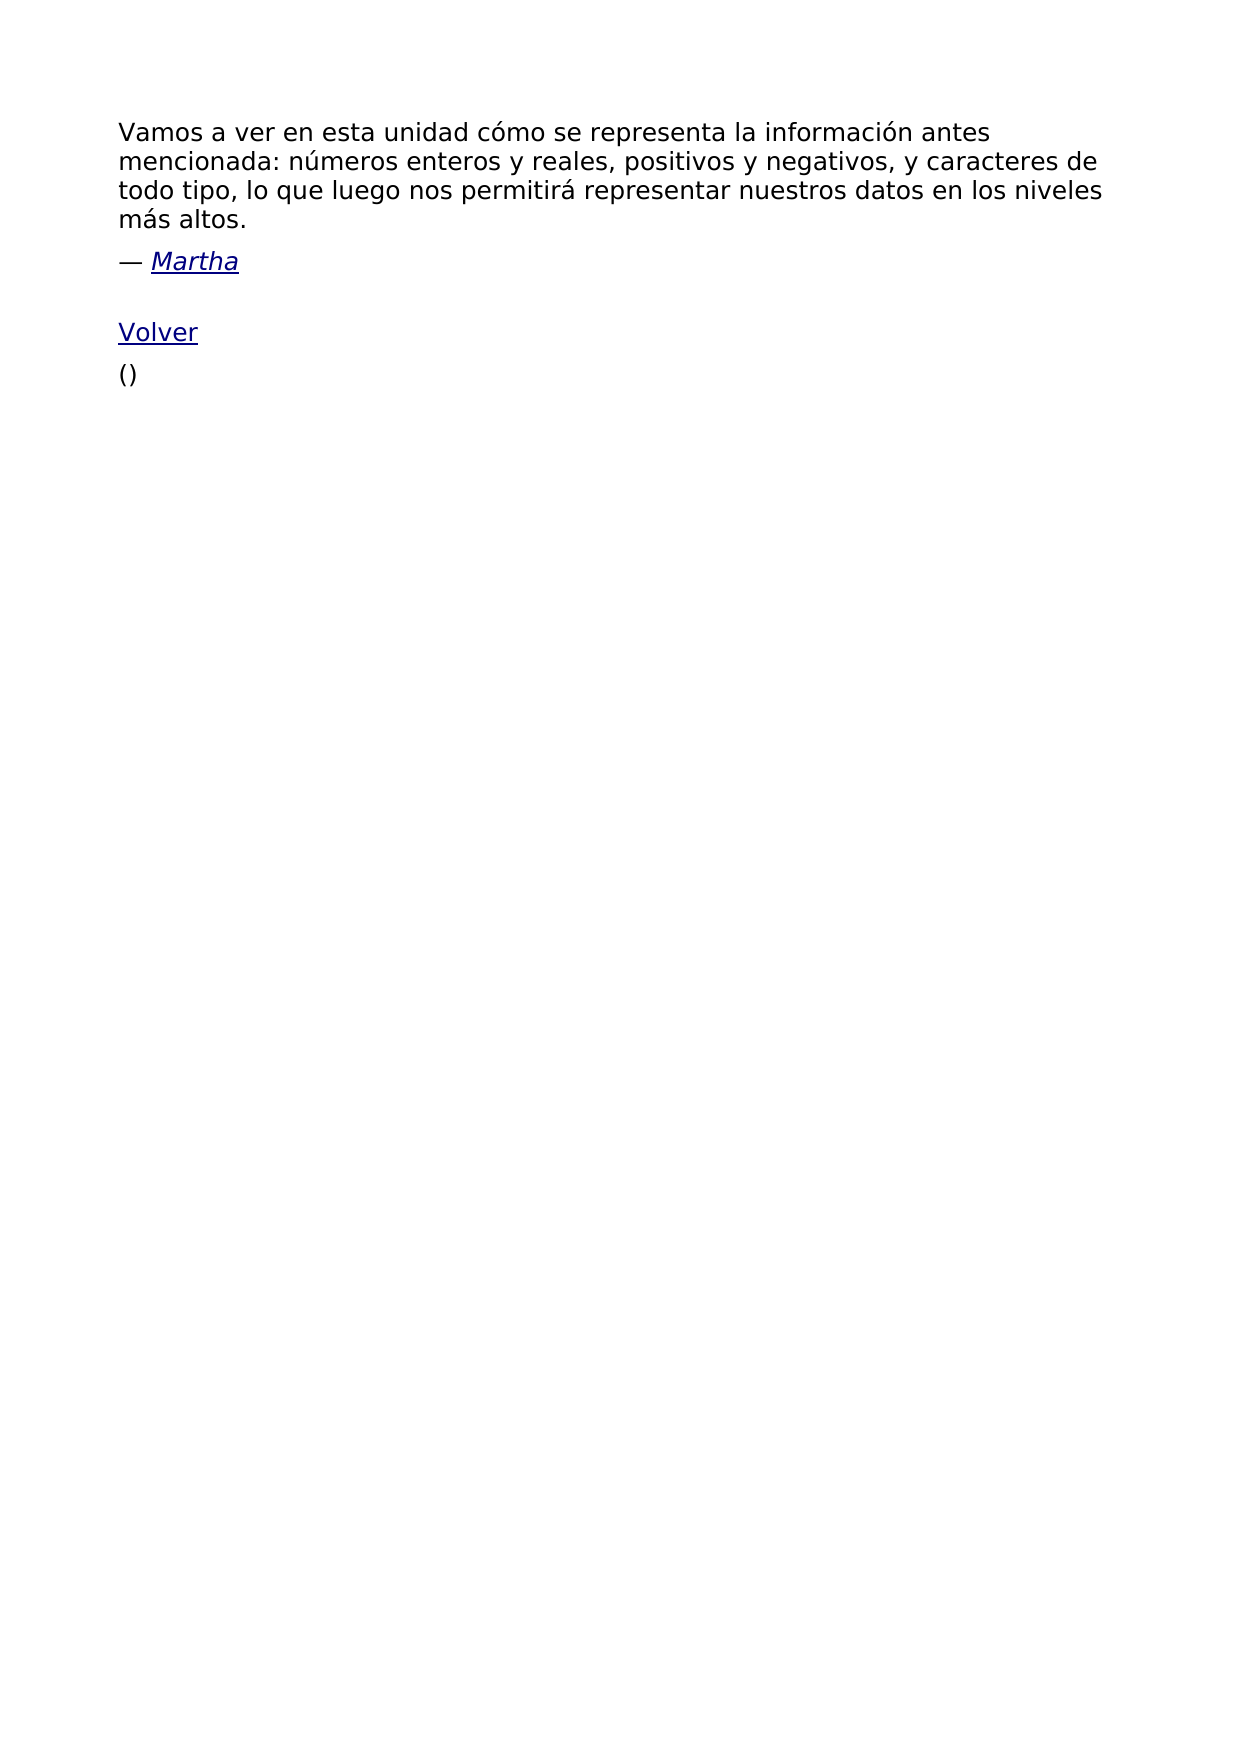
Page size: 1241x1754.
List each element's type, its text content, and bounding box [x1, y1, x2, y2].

text Volver [118, 318, 1122, 347]
text Vamos a ver en esta unidad cómo se representa la información antes mencionada: números enteros y reales, positivos y negativos, y caracteres de todo tipo, lo que luego nos permitirá representar nuestros datos en los niveles más altos. [118, 118, 1122, 235]
text — Martha [118, 247, 1122, 306]
text () [118, 360, 1122, 389]
